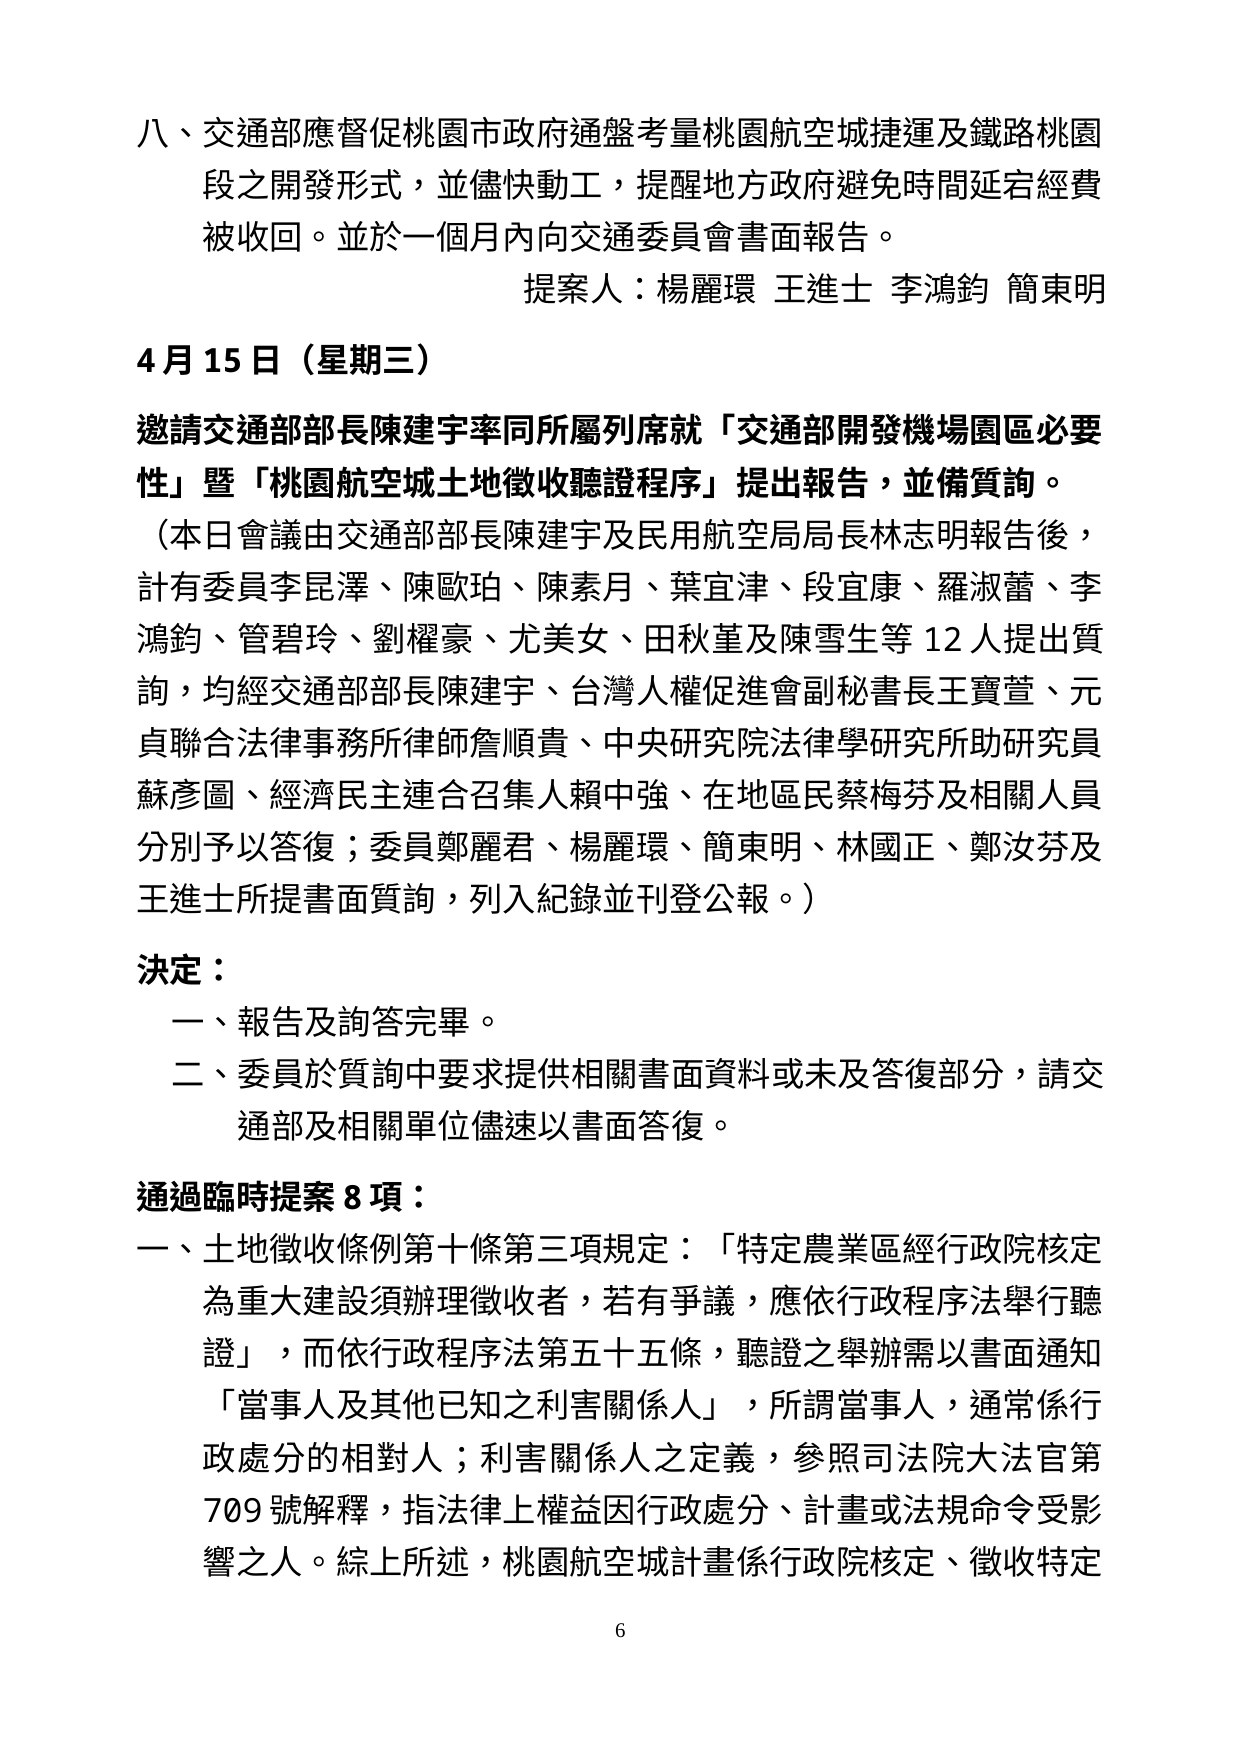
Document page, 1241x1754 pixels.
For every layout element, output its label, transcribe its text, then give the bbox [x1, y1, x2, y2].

text 決定： [136, 941, 1104, 993]
text 邀請交通部部長陳建宇率同所屬列席就「交通部開發機場園區必要性」暨「桃園航空城土地徵收聽證程序」提出報告，並備質詢。 [136, 401, 1104, 505]
text 八、交通部應督促桃園市政府通盤考量桃園航空城捷運及鐵路桃園段之開發形式，並儘快動工，提醒地方政府避免時間延宕經費被收回。並於一個月內向交通委員會書面報告。 [136, 103, 1104, 259]
text （本日會議由交通部部長陳建宇及民用航空局局長林志明報告後，計有委員李昆澤、陳歐珀、陳素月、葉宜津、段宜康、羅淑蕾、李鴻鈞、管碧玲、劉櫂豪、尤美女、田秋堇及陳雪生等12人提出質詢，均經交通部部長陳建宇、台灣人權促進會副秘書長王寶萱、元貞聯合法律事務所律師詹順貴、中央研究院法律學研究所助研究員蘇彥圖、經濟民主連合召集人賴中強、在地區民蔡梅芬及相關人員分別予以答復；委員鄭麗君、楊麗環、簡東明、林國正、鄭汝芬及王進士所提書面質詢，列入紀錄並刊登公報。） [136, 505, 1104, 922]
text 4月15日（星期三） [136, 330, 1104, 382]
text 一、土地徵收條例第十條第三項規定：「特定農業區經行政院核定為重大建設須辦理徵收者，若有爭議，應依行政程序法舉行聽證」，而依行政程序法第五十五條，聽證之舉辦需以書面通知「當事人及其他已知之利害關係人」，所謂當事人，通常係行政處分的相對人；利害關係人之定義，參照司法院大法官第709號解釋，指法律上權益因行政處分、計畫或法規命令受影響之人。綜上所述，桃園航空城計畫係行政院核定、徵收特定農業區之重大建設，啟動以來歷經諸多爭議，故徵收審議前應辦理聽證，並以書面通知計畫內之被徵收人與已知之利害關係人，惟交通部依土徵條例第十條第三項而辦理之預備聽證，僅通知特定農業區內農牧用地土地所有權人，而未以書面通知計畫範圍內外已知、其權益將受航空城計畫影響之利害關係人（如航空城計畫範圍內其他被徵收人）。此一瑕疵除侵害人民之程序參與權，日後若徵收審議通過，亦恐將影響徵收之效力。爰此，請交通部於一個月之內重新規劃，以書面通知航空城計畫全區之被徵收人及已知之利害關係人，並加開預備聽證之場次，以符合法律之規範。 [136, 1220, 1104, 1584]
text 二、委員於質詢中要求提供相關書面資料或未及答復部分，請交通部及相關單位儘速以書面答復。 [171, 1045, 1104, 1149]
text 通過臨時提案8項： [136, 1168, 1104, 1220]
text 一、報告及詢答完畢。 [171, 993, 1104, 1045]
text 提案人：楊麗環 王進士 李鴻鈞 簡東明 [523, 259, 1117, 312]
